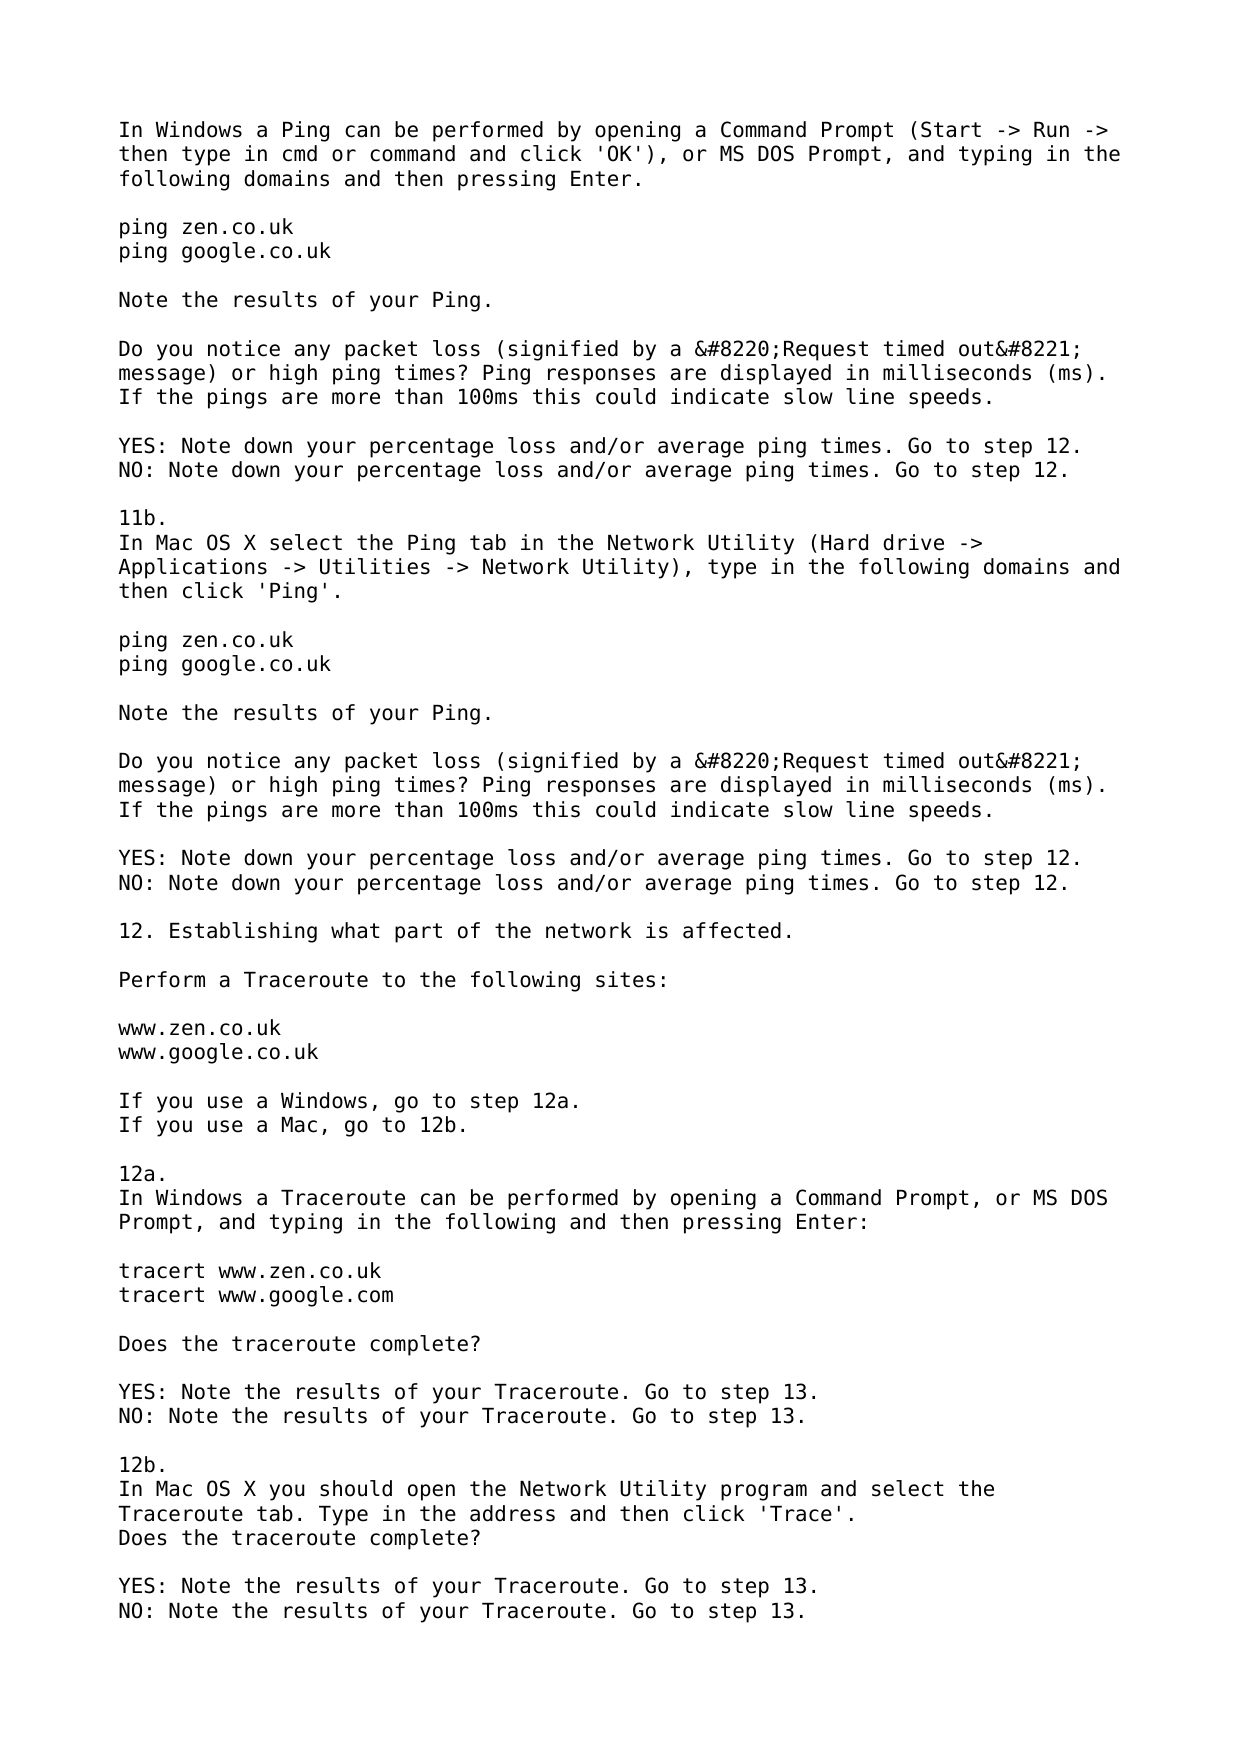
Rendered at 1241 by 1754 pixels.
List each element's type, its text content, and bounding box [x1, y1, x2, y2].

text www.google.co.uk [118, 1040, 1122, 1065]
text 12a. [118, 1162, 1122, 1186]
text Perform a Traceroute to the following sites: [118, 968, 1122, 992]
text In Windows a Ping can be performed by opening a Command Prompt (Start -> Run -> then type in cmd or command and click 'OK'), or MS DOS Prompt, and typing in the following domains and then pressing Enter. [118, 118, 1122, 191]
text NO: Note down your percentage loss and/or average ping times. Go to step 12. [118, 871, 1122, 895]
text www.zen.co.uk [118, 1016, 1122, 1040]
text If you use a Windows, go to step 12a. [118, 1089, 1122, 1113]
text YES: Note the results of your Traceroute. Go to step 13. [118, 1380, 1122, 1404]
text NO: Note the results of your Traceroute. Go to step 13. [118, 1599, 1122, 1623]
text In Mac OS X select the Ping tab in the Network Utility (Hard drive -> Applications -> Utilities -> Network Utility), type in the following domains and then click 'Ping'. [118, 531, 1122, 603]
text Note the results of your Ping. [118, 701, 1122, 725]
text Does the traceroute complete? [118, 1526, 1122, 1550]
text tracert www.google.com [118, 1283, 1122, 1307]
text ping zen.co.uk [118, 215, 1122, 239]
text tracert www.zen.co.uk [118, 1259, 1122, 1283]
text Do you notice any packet loss (signified by a &#8220;Request timed out&#8221; message) or high ping times? Ping responses are displayed in milliseconds (ms). If the pings are more than 100ms this could indicate slow line speeds. [118, 337, 1122, 409]
text 12. Establishing what part of the network is affected. [118, 919, 1122, 943]
text YES: Note the results of your Traceroute. Go to step 13. [118, 1574, 1122, 1599]
text 11b. [118, 506, 1122, 531]
text NO: Note the results of your Traceroute. Go to step 13. [118, 1404, 1122, 1429]
text If you use a Mac, go to 12b. [118, 1113, 1122, 1137]
text ping zen.co.uk [118, 628, 1122, 652]
text In Mac OS X you should open the Network Utility program and select the Traceroute tab. Type in the address and then click 'Trace'. [118, 1477, 1122, 1526]
text Note the results of your Ping. [118, 288, 1122, 312]
text 12b. [118, 1453, 1122, 1477]
text ping google.co.uk [118, 652, 1122, 676]
text ping google.co.uk [118, 239, 1122, 264]
text YES: Note down your percentage loss and/or average ping times. Go to step 12. [118, 846, 1122, 871]
text YES: Note down your percentage loss and/or average ping times. Go to step 12. NO: Note down your percentage loss and/or average ping times. Go to step 12. [118, 434, 1122, 482]
text Does the traceroute complete? [118, 1332, 1122, 1356]
text In Windows a Traceroute can be performed by opening a Command Prompt, or MS DOS Prompt, and typing in the following and then pressing Enter: [118, 1186, 1122, 1234]
text Do you notice any packet loss (signified by a &#8220;Request timed out&#8221; message) or high ping times? Ping responses are displayed in milliseconds (ms). If the pings are more than 100ms this could indicate slow line speeds. [118, 749, 1122, 822]
